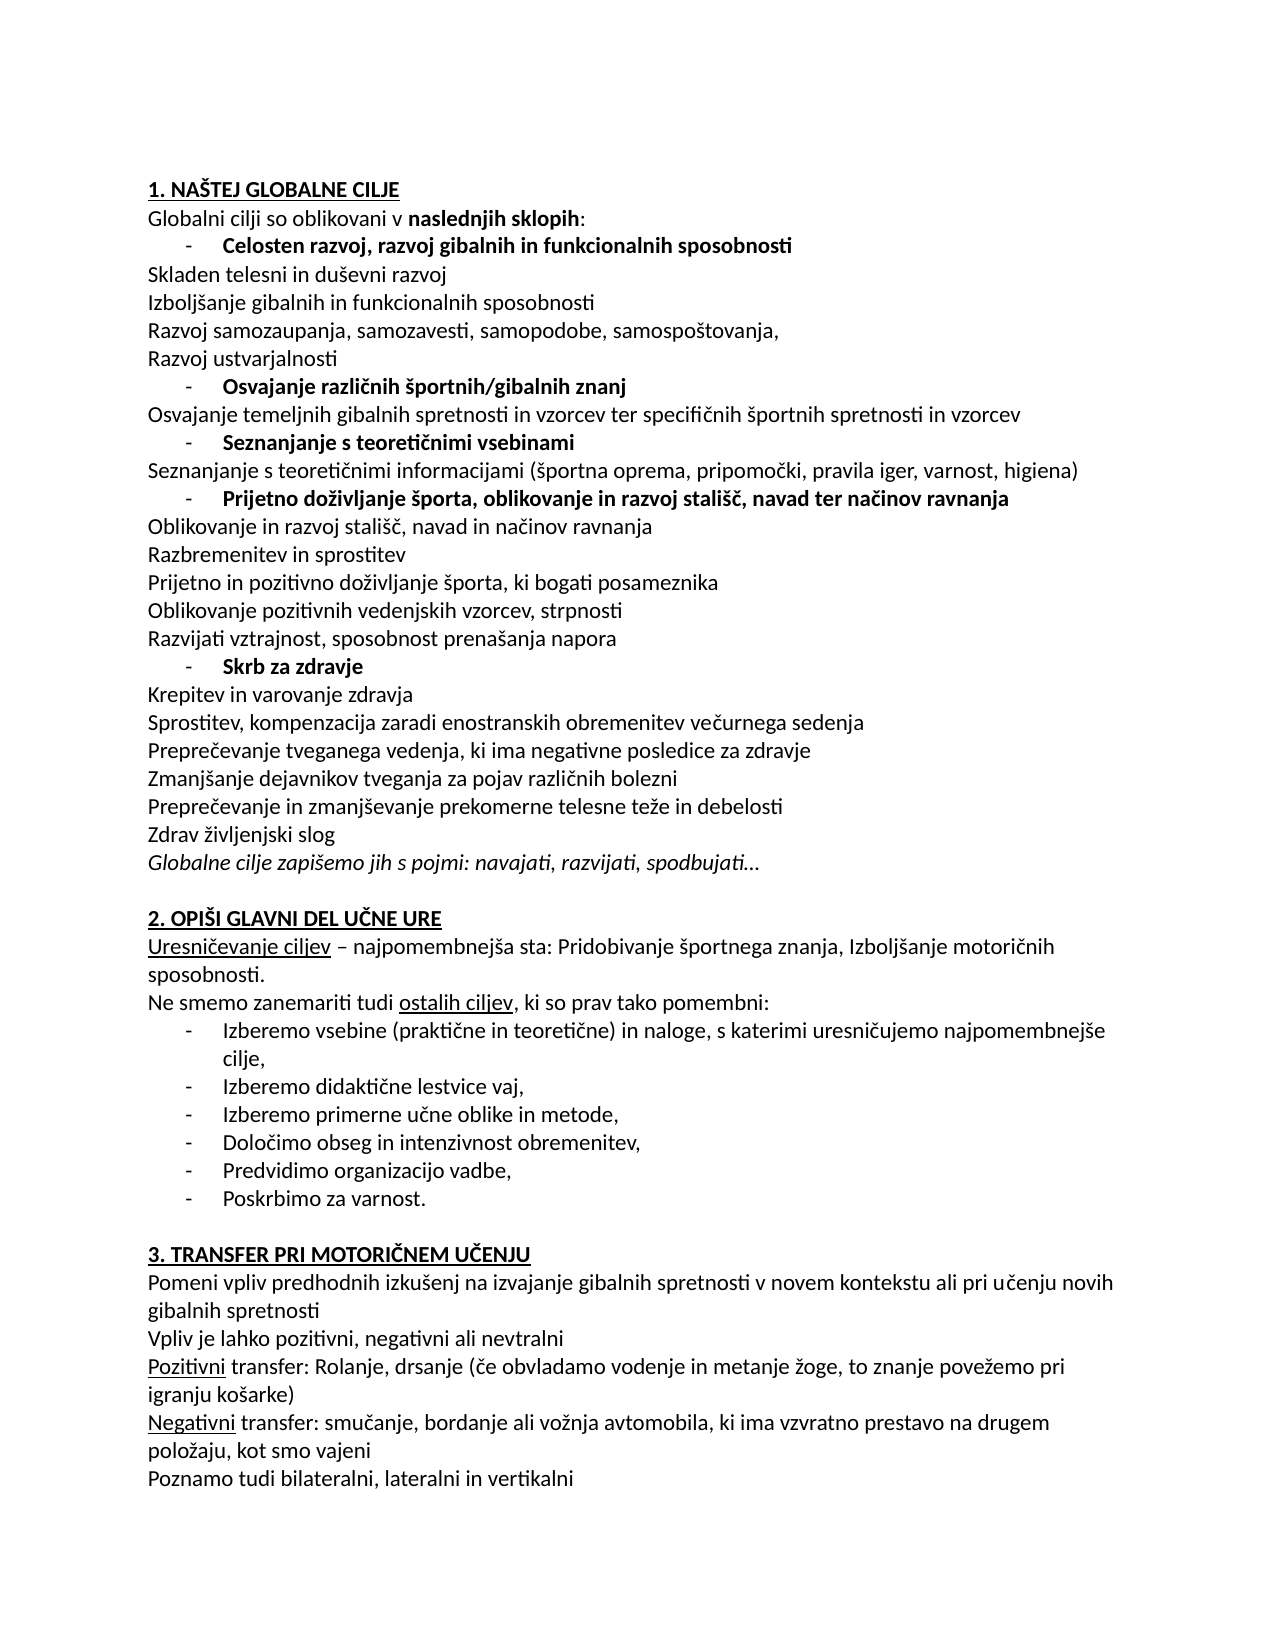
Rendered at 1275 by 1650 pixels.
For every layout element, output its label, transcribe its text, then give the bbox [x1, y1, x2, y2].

list Osvajanje različnih športnih/gibalnih znanj [185, 372, 1127, 400]
text 1. NAŠTEJ GLOBALNE CILJE Globalni cilji so oblikovani v naslednjih sklopih: [148, 176, 1127, 232]
list Izberemo primerne učne oblike in metode, [185, 1100, 1127, 1128]
list Izberemo vsebine (praktične in teoretične) in naloge, s katerimi uresničujemo najpomembnejše cilje, [185, 1016, 1127, 1072]
text Osvajanje temeljnih gibalnih spretnosti in vzorcev ter specifičnih športnih spretnosti in vzorcev [148, 400, 1127, 428]
text Skladen telesni in duševni razvoj [148, 260, 1127, 288]
text Razvoj samozaupanja, samozavesti, samopodobe, samospoštovanja, [148, 316, 1127, 344]
text Zdrav življenjski slog [148, 820, 1127, 848]
text Razvijati vztrajnost, sposobnost prenašanja napora [148, 624, 1127, 652]
text Negativni transfer: smučanje, bordanje ali vožnja avtomobila, ki ima vzvratno prestavo na drugem položaju, kot smo vajeni [148, 1408, 1127, 1464]
text 2. OPIŠI GLAVNI DEL UČNE URE Uresničevanje ciljev – najpomembnejša sta: Pridobivanje športnega znanja, Izboljšanje motoričnih sposobnosti. [148, 904, 1127, 988]
text Oblikovanje in razvoj stališč, navad in načinov ravnanja [148, 512, 1127, 540]
text Zmanjšanje dejavnikov tveganja za pojav različnih bolezni [148, 764, 1127, 792]
text Prijetno in pozitivno doživljanje športa, ki bogati posameznika [148, 568, 1127, 596]
text Poznamo tudi bilateralni, lateralni in vertikalni [148, 1464, 1127, 1493]
text Oblikovanje pozitivnih vedenjskih vzorcev, strpnosti [148, 596, 1127, 624]
text Globalne cilje zapišemo jih s pojmi: navajati, razvijati, spodbujati… [148, 848, 1127, 904]
text Pozitivni transfer: Rolanje, drsanje (če obvladamo vodenje in metanje žoge, to znanje povežemo pri igranju košarke) [148, 1352, 1127, 1408]
text Preprečevanje in zmanjševanje prekomerne telesne teže in debelosti [148, 792, 1127, 820]
list Poskrbimo za varnost. [185, 1184, 1127, 1212]
text 3. TRANSFER PRI MOTORIČNEM UČENJU [148, 1240, 1127, 1268]
text Preprečevanje tveganega vedenja, ki ima negativne posledice za zdravje [148, 736, 1127, 764]
text Vpliv je lahko pozitivni, negativni ali nevtralni [148, 1324, 1127, 1352]
list Izberemo didaktične lestvice vaj, [185, 1072, 1127, 1100]
text Pomeni vpliv predhodnih izkušenj na izvajanje gibalnih spretnosti v novem kontekstu ali pri učenju novih gibalnih spretnosti [148, 1268, 1127, 1324]
text Razbremenitev in sprostitev [148, 540, 1127, 568]
text Seznanjanje s teoretičnimi informacijami (športna oprema, pripomočki, pravila iger, varnost, higiena) [148, 456, 1127, 484]
list Celosten razvoj, razvoj gibalnih in funkcionalnih sposobnosti [185, 232, 1127, 260]
text Izboljšanje gibalnih in funkcionalnih sposobnosti [148, 288, 1127, 316]
text Krepitev in varovanje zdravja [148, 680, 1127, 708]
list Prijetno doživljanje športa, oblikovanje in razvoj stališč, navad ter načinov ravnanja [185, 484, 1127, 512]
list Predvidimo organizacijo vadbe, [185, 1156, 1127, 1184]
text Razvoj ustvarjalnosti [148, 344, 1127, 372]
list Določimo obseg in intenzivnost obremenitev, [185, 1128, 1127, 1156]
text Sprostitev, kompenzacija zaradi enostranskih obremenitev večurnega sedenja [148, 708, 1127, 736]
text Ne smemo zanemariti tudi ostalih ciljev, ki so prav tako pomembni: [148, 988, 1127, 1016]
list Skrb za zdravje [185, 652, 1127, 680]
list Seznanjanje s teoretičnimi vsebinami [185, 428, 1127, 456]
